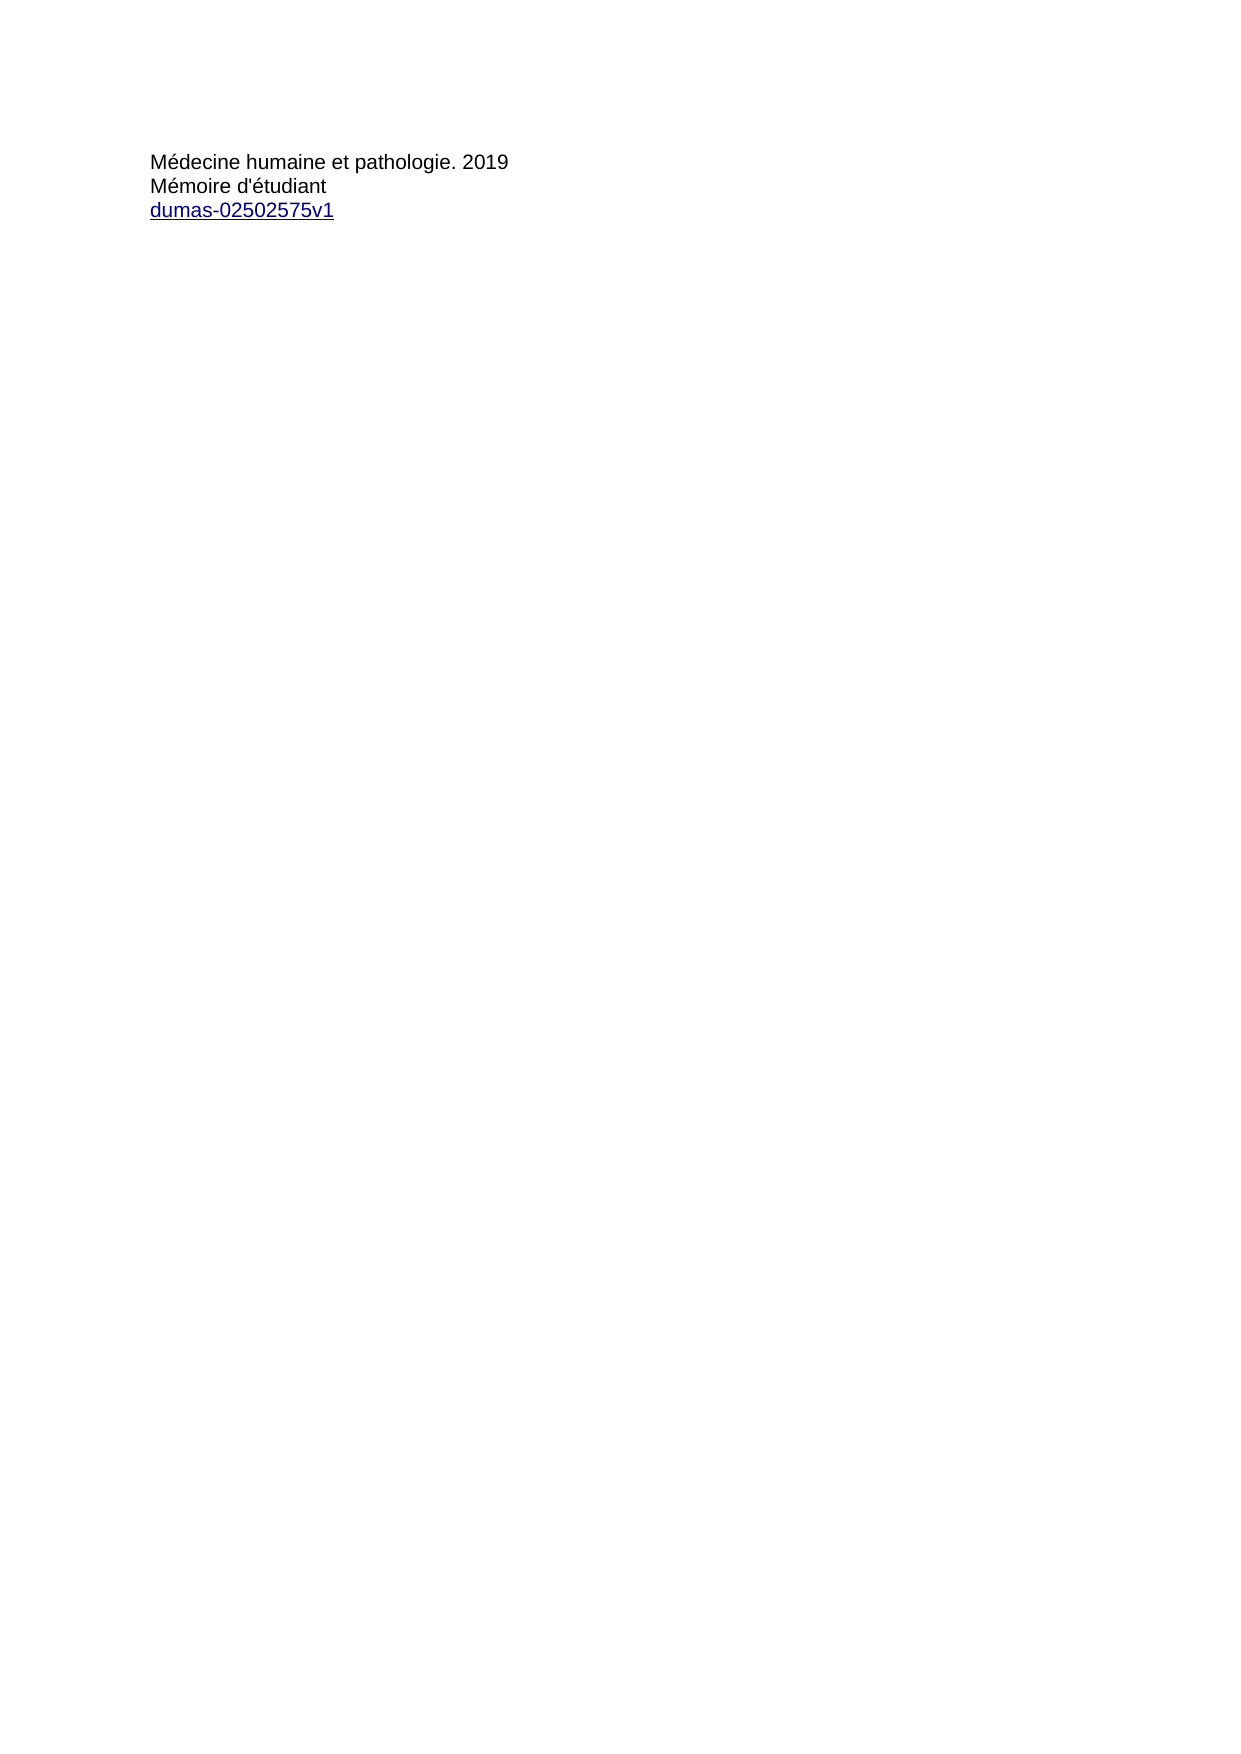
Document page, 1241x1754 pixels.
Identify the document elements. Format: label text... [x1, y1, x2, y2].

table_header Médecine humaine et pathologie. 2019 Mémoire d'étudiant dumas-02502575v1 [150, 150, 1090, 222]
